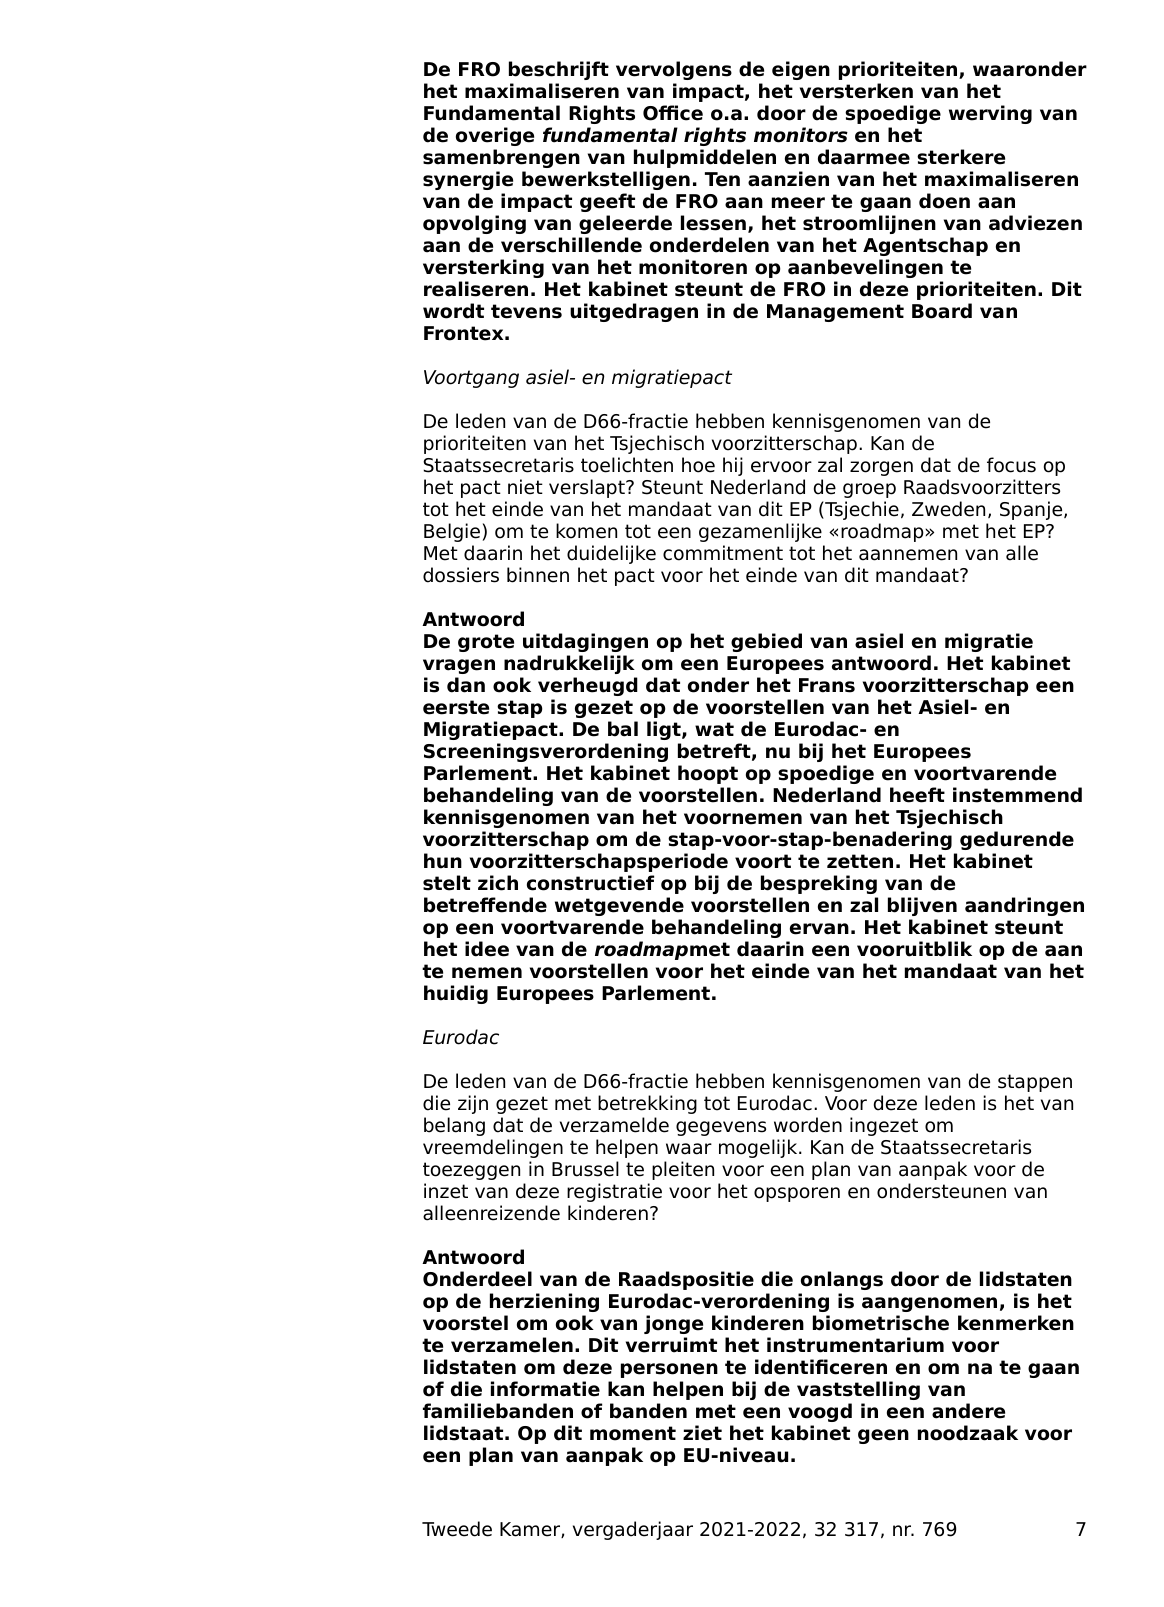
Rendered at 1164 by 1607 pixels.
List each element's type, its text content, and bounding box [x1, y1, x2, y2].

text De leden van de D66-fractie hebben kennisgenomen van de stappen die zijn gezet met betrekking tot Eurodac. Voor deze leden is het van belang dat de verzamelde gegevens worden ingezet om vreemdelingen te helpen waar mogelijk. Kan de Staatssecretaris toezeggen in Brussel te pleiten voor een plan van aanpak voor de inzet van deze registratie voor het opsporen en ondersteunen van alleenreizende kinderen? [422, 1071, 1087, 1225]
subtitle Voortgang asiel- en migratiepact [422, 367, 1087, 389]
text De leden van de D66-fractie hebben kennisgenomen van de prioriteiten van het Tsjechisch voorzitterschap. Kan de Staatssecretaris toelichten hoe hij ervoor zal zorgen dat de focus op het pact niet verslapt? Steunt Nederland de groep Raadsvoorzitters tot het einde van het mandaat van dit EP (Tsjechie, Zweden, Spanje, Belgie) om te komen tot een gezamenlijke «roadmap» met het EP? Met daarin het duidelijke commitment tot het aannemen van alle dossiers binnen het pact voor het einde van dit mandaat? [422, 411, 1087, 587]
text De grote uitdagingen op het gebied van asiel en migratie vragen nadrukkelijk om een Europees antwoord. Het kabinet is dan ook verheugd dat onder het Frans voorzitterschap een eerste stap is gezet op de voorstellen van het Asiel- en Migratiepact. De bal ligt, wat de Eurodac- en Screeningsverordening betreft, nu bij het Europees Parlement. Het kabinet hoopt op spoedige en voortvarende behandeling van de voorstellen. Nederland heeft instemmend kennisgenomen van het voornemen van het Tsjechisch voorzitterschap om de stap-voor-stap-benadering gedurende hun voorzitterschapsperiode voort te zetten. Het kabinet stelt zich constructief op bij de bespreking van de betreffende wetgevende voorstellen en zal blijven aandringen op een voortvarende behandeling ervan. Het kabinet steunt het idee van de roadmapmet daarin een vooruitblik op de aan te nemen voorstellen voor het einde van het mandaat van het huidig Europees Parlement. [422, 631, 1087, 1005]
text Antwoord [422, 1247, 1087, 1269]
text Antwoord [422, 609, 1087, 631]
text Onderdeel van de Raadspositie die onlangs door de lidstaten op de herziening Eurodac-verordening is aangenomen, is het voorstel om ook van jonge kinderen biometrische kenmerken te verzamelen. Dit verruimt het instrumentarium voor lidstaten om deze personen te identificeren en om na te gaan of die informatie kan helpen bij de vaststelling van familiebanden of banden met een voogd in een andere lidstaat. Op dit moment ziet het kabinet geen noodzaak voor een plan van aanpak op EU-niveau. [422, 1269, 1087, 1467]
text De FRO beschrijft vervolgens de eigen prioriteiten, waaronder het maximaliseren van impact, het versterken van het Fundamental Rights Office o.a. door de spoedige werving van de overige fundamental rights monitors en het samenbrengen van hulpmiddelen en daarmee sterkere synergie bewerkstelligen. Ten aanzien van het maximaliseren van de impact geeft de FRO aan meer te gaan doen aan opvolging van geleerde lessen, het stroomlijnen van adviezen aan de verschillende onderdelen van het Agentschap en versterking van het monitoren op aanbevelingen te realiseren. Het kabinet steunt de FRO in deze prioriteiten. Dit wordt tevens uitgedragen in de Management Board van Frontex. [422, 59, 1087, 345]
subtitle Eurodac [422, 1027, 1087, 1049]
